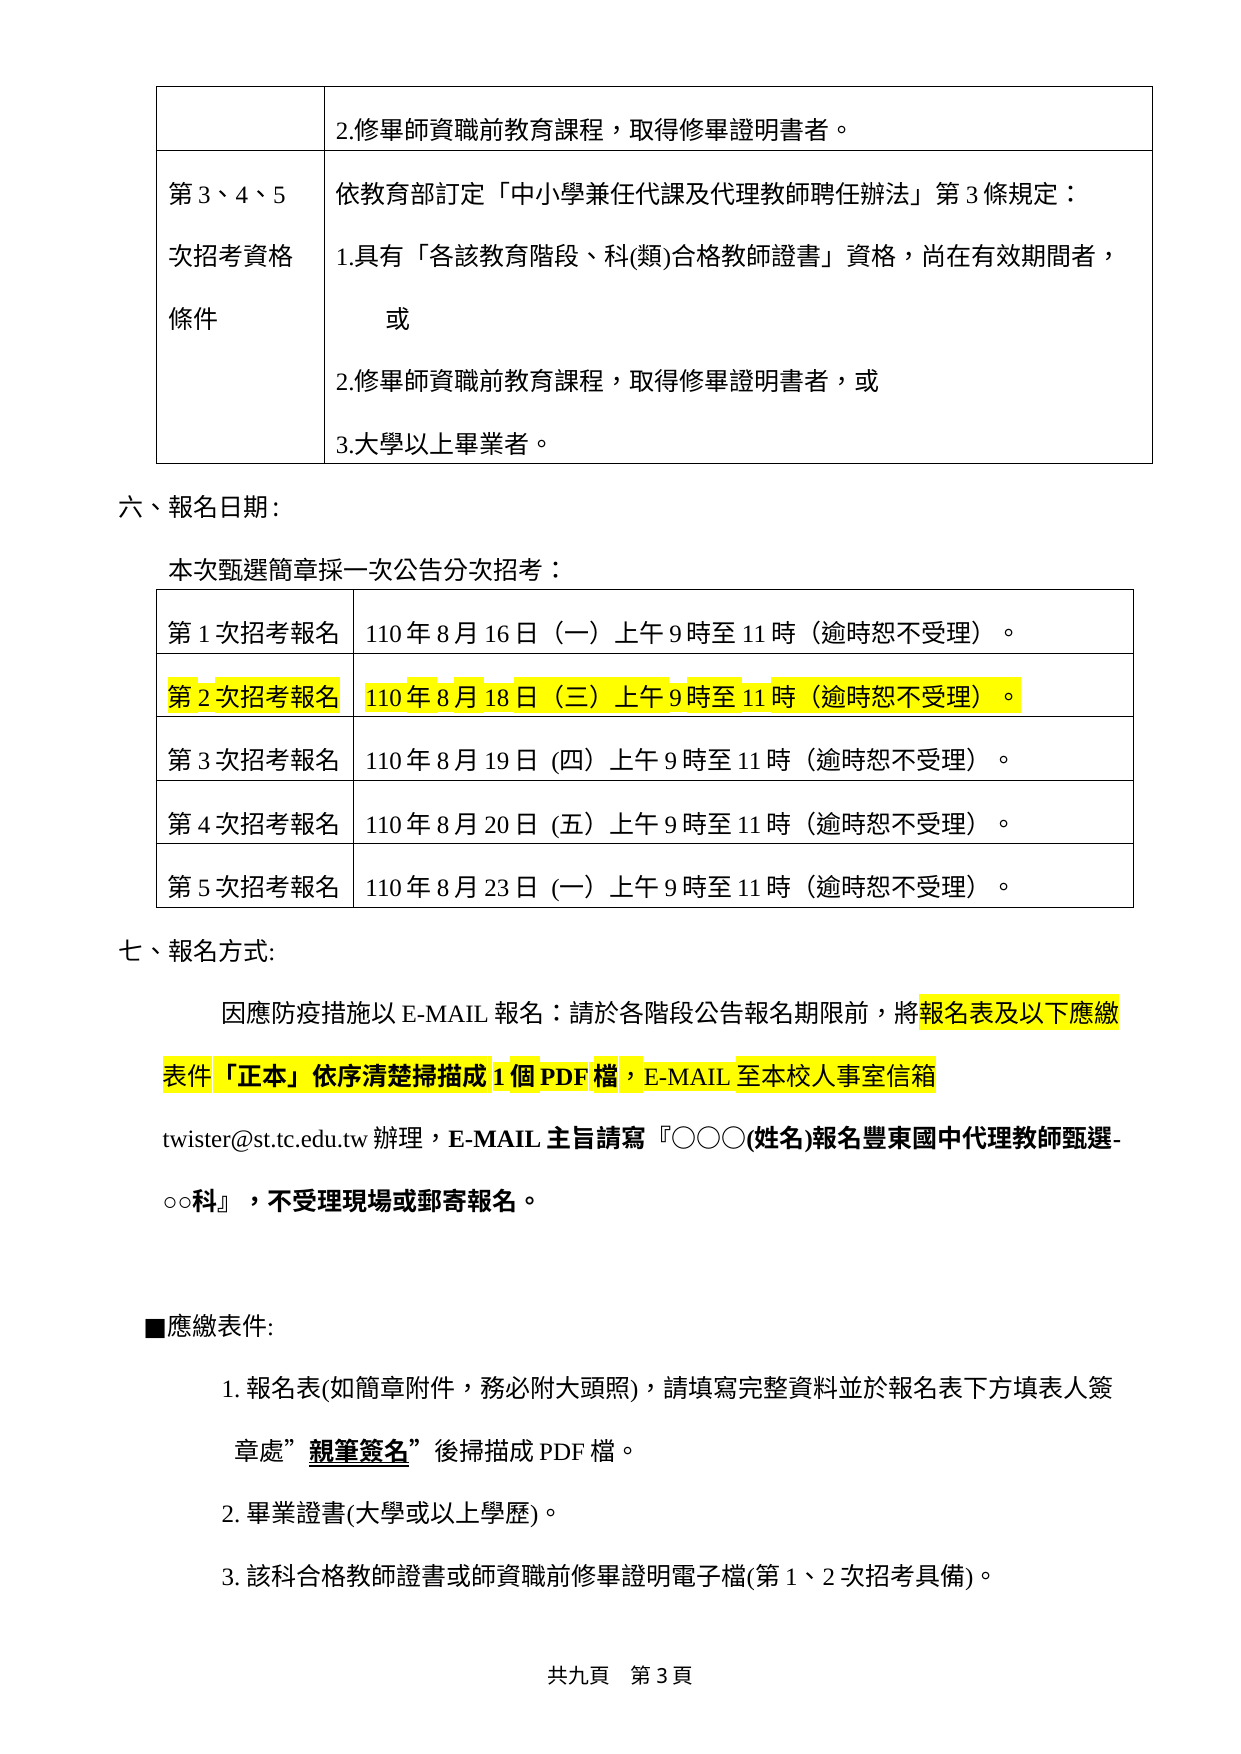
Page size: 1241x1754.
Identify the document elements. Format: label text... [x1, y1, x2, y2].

table_cell 2.修畢師資職前教育課程，取得修畢證明書者。 [325, 87, 1152, 149]
table_cell 第3、4、5次招考資格條件 [157, 151, 324, 463]
table_cell 110年8月19日 (四）上午9時至11時（逾時恕不受理）。 [354, 717, 1133, 780]
table_header 第1次招考報名 [157, 590, 353, 653]
text 章處”親筆簽名”後掃描成PDF檔。 [168, 1408, 1122, 1470]
text 1. 報名表(如簡章附件，務必附大頭照)，請填寫完整資料並於報名表下方填表人簽 [168, 1345, 1122, 1408]
text 因應防疫措施以E-MAIL報名：請於各階段公告報名期限前，將報名表及以下應繳表件「正本」依序清楚掃描成1個PDF檔，E-MAIL至本校人事室信箱twister@st.tc.edu.tw辦理，E-MAIL主旨請寫『○○○(姓名)報名豐東國中代理教師甄選-○○科』，不受理現場或郵寄報名。 [162, 970, 1122, 1220]
table_cell 第4次招考報名 [157, 781, 353, 843]
text 3. 該科合格教師證書或師資職前修畢證明電子檔(第1、2次招考具備)。 [168, 1533, 1122, 1595]
table_cell [157, 87, 324, 149]
text ■應繳表件: [118, 1283, 1122, 1345]
table_cell 第5次招考報名 [157, 844, 353, 907]
table_header 110年8月16日（一）上午9時至11時（逾時恕不受理）。 [354, 590, 1133, 653]
table_cell 110年8月18日（三）上午9時至11時（逾時恕不受理）。 [354, 654, 1133, 716]
table_cell 110年8月20日 (五）上午9時至11時（逾時恕不受理）。 [354, 781, 1133, 843]
table_cell 第2次招考報名 [157, 654, 353, 716]
text 2. 畢業證書(大學或以上學歷)。 [168, 1470, 1122, 1533]
table_cell 110年8月23日 (一）上午9時至11時（逾時恕不受理）。 [354, 844, 1133, 907]
text 七、報名方式: [118, 908, 1122, 970]
table_cell 第3次招考報名 [157, 717, 353, 780]
table_cell 依教育部訂定「中小學兼任代課及代理教師聘任辦法」第3條規定： 1.具有「各該教育階段、科(類)合格教師證書」資格，尚在有效期間者，或 2.修畢師資職前教育課程，取得修畢證明書者，或 3.大學以上畢業者。 [325, 151, 1152, 463]
text 六、報名日期: 本次甄選簡章採一次公告分次招考： [118, 464, 1122, 589]
